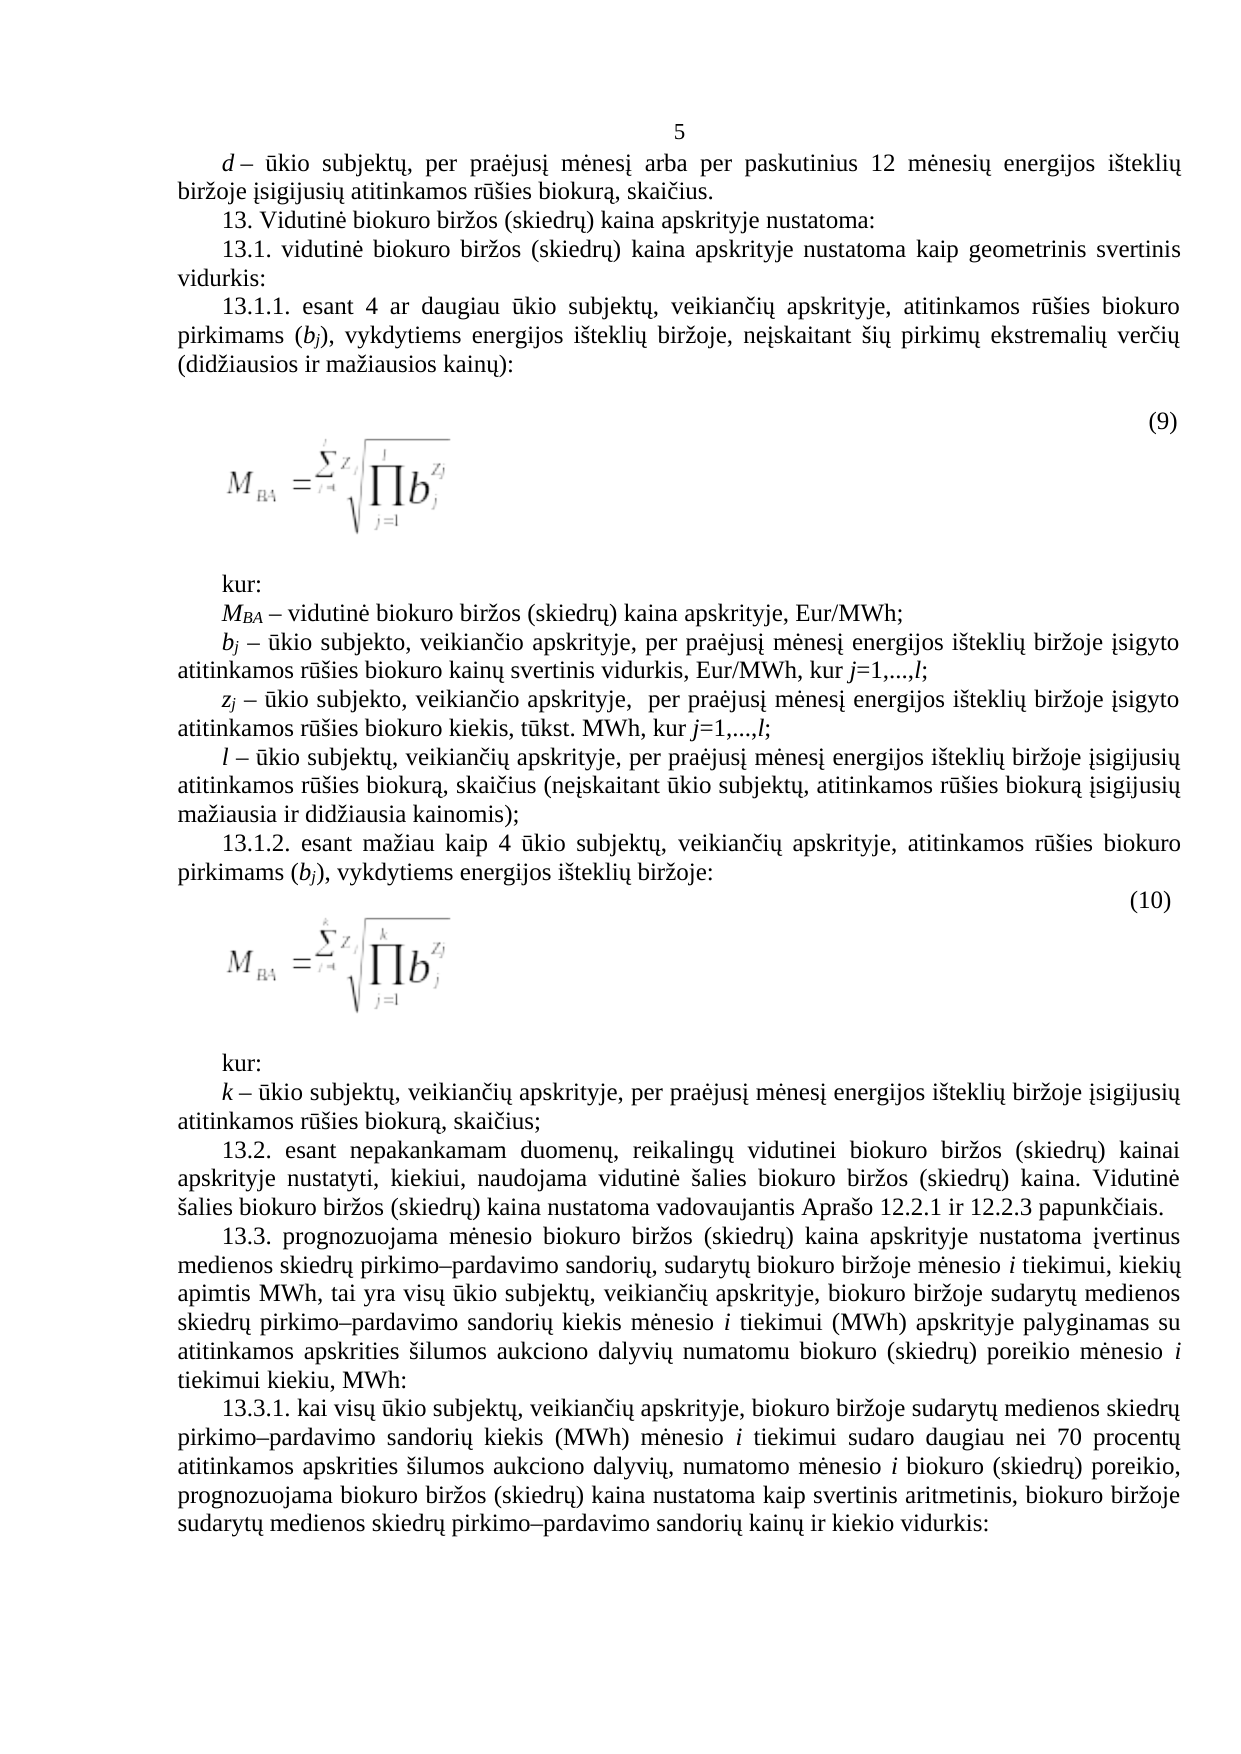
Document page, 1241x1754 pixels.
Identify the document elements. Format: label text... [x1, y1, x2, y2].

text 13.2. esant nepakankamam duomenų, reikalingų vidutinei biokuro biržos (skiedrų) kainai apskrityje nustatyti, kiekiui, naudojama vidutinė šalies biokuro biržos (skiedrų) kaina. Vidutinė šalies biokuro biržos (skiedrų) kaina nustatoma vadovaujantis Aprašo 12.2.1 ir 12.2.3 papunkčiais. [177, 1135, 1181, 1221]
text 13.1.2. esant mažiau kaip 4 ūkio subjektų, veikiančių apskrityje, atitinkamos rūšies biokuro pirkimams (bj), vykdytiems energijos išteklių biržoje: [177, 828, 1181, 886]
text MBA – vidutinė biokuro biržos (skiedrų) kaina apskrityje, Eur/MWh; [177, 598, 1181, 627]
text zj – ūkio subjekto, veikiančio apskrityje, per praėjusį mėnesį energijos išteklių biržoje įsigyto atitinkamos rūšies biokuro kiekis, tūkst. MWh, kur j=1,...,l; [177, 684, 1181, 742]
text (10) [177, 886, 1181, 1020]
text d – ūkio subjektų, per praėjusį mėnesį arba per paskutinius 12 mėnesių energijos išteklių biržoje įsigijusių atitinkamos rūšies biokurą, skaičius. [177, 148, 1181, 205]
text k – ūkio subjektų, veikiančių apskrityje, per praėjusį mėnesį energijos išteklių biržoje įsigijusių atitinkamos rūšies biokurą, skaičius; [177, 1077, 1181, 1135]
text 13.1.1. esant 4 ar daugiau ūkio subjektų, veikiančių apskrityje, atitinkamos rūšies biokuro pirkimams (bj), vykdytiems energijos išteklių biržoje, neįskaitant šių pirkimų ekstremalių verčių (didžiausios ir mažiausios kainų): [177, 291, 1181, 378]
text 13. Vidutinė biokuro biržos (skiedrų) kaina apskrityje nustatoma: [177, 205, 1181, 234]
text l – ūkio subjektų, veikiančių apskrityje, per praėjusį mėnesį energijos išteklių biržoje įsigijusių atitinkamos rūšies biokurą, skaičius (neįskaitant ūkio subjektų, atitinkamos rūšies biokurą įsigijusių mažiausia ir didžiausia kainomis); [177, 742, 1181, 828]
text 13.1. vidutinė biokuro biržos (skiedrų) kaina apskrityje nustatoma kaip geometrinis svertinis vidurkis: [177, 234, 1181, 291]
text 13.3.1. kai visų ūkio subjektų, veikiančių apskrityje, biokuro biržoje sudarytų medienos skiedrų pirkimo‒pardavimo sandorių kiekis (MWh) mėnesio i tiekimui sudaro daugiau nei 70 procentų atitinkamos apskrities šilumos aukciono dalyvių, numatomo mėnesio i biokuro (skiedrų) poreikio, prognozuojama biokuro biržos (skiedrų) kaina nustatoma kaip svertinis aritmetinis, biokuro biržoje sudarytų medienos skiedrų pirkimo‒pardavimo sandorių kainų ir kiekio vidurkis: [177, 1393, 1181, 1537]
text bj – ūkio subjekto, veikiančio apskrityje, per praėjusį mėnesį energijos išteklių biržoje įsigyto atitinkamos rūšies biokuro kainų svertinis vidurkis, Eur/MWh, kur j=1,...,l; [177, 627, 1181, 684]
text kur: [177, 1048, 1181, 1077]
text 13.3. prognozuojama mėnesio biokuro biržos (skiedrų) kaina apskrityje nustatoma įvertinus medienos skiedrų pirkimo‒pardavimo sandorių, sudarytų biokuro biržoje mėnesio i tiekimui, kiekių apimtis MWh, tai yra visų ūkio subjektų, veikiančių apskrityje, biokuro biržoje sudarytų medienos skiedrų pirkimo‒pardavimo sandorių kiekis mėnesio i tiekimui (MWh) apskrityje palyginamas su atitinkamos apskrities šilumos aukciono dalyvių numatomu biokuro (skiedrų) poreikio mėnesio i tiekimui kiekiu, MWh: [177, 1221, 1181, 1393]
text (9) [177, 406, 1181, 541]
text kur: [177, 569, 1181, 598]
